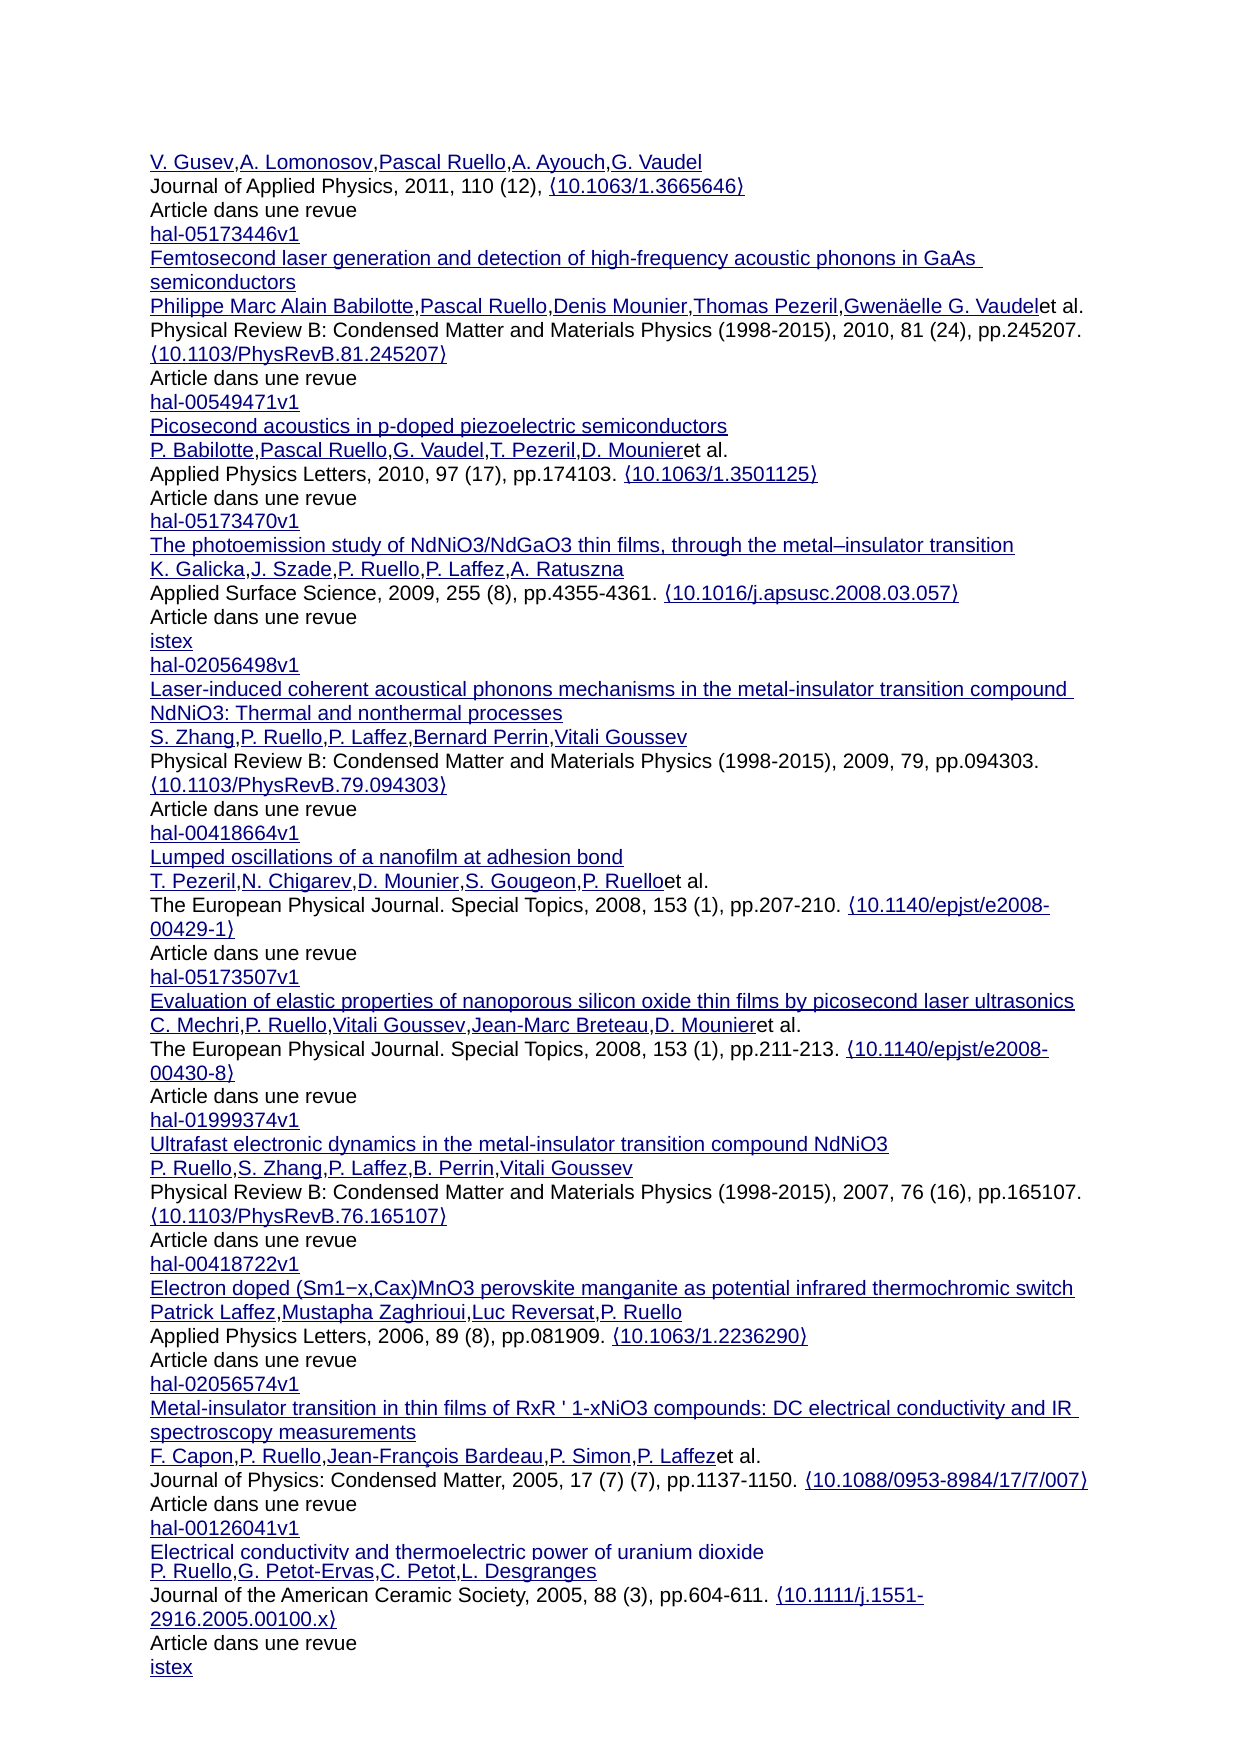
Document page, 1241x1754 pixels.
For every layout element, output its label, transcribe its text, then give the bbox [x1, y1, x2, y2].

table_cell Electrical conductivity and thermoelectric power of uranium dioxide P. Ruello,G. Petot-Ervas,C. Petot,L. Desgranges Journal of the American Ceramic Society, 2005, 88 (3), pp.604-611. ⟨10.1111/j.1551-2916.2005.00100.x⟩ Article dans une revue istex [150, 1540, 1090, 1679]
table_cell Ultrafast electronic dynamics in the metal-insulator transition compound NdNiO3 P. Ruello,S. Zhang,P. Laffez,B. Perrin,Vitali Goussev Physical Review B: Condensed Matter and Materials Physics (1998-2015), 2007, 76 (16), pp.165107. ⟨10.1103/PhysRevB.76.165107⟩ Article dans une revue hal-00418722v1 [150, 1132, 1090, 1276]
table_cell Femtosecond laser generation and detection of high-frequency acoustic phonons in GaAs semiconductors Philippe Marc Alain Babilotte,Pascal Ruello,Denis Mounier,Thomas Pezeril,Gwenäelle G. Vaudelet al. Physical Review B: Condensed Matter and Materials Physics (1998-2015), 2010, 81 (24), pp.245207. ⟨10.1103/PhysRevB.81.245207⟩ Article dans une revue hal-00549471v1 [150, 246, 1090, 413]
table_cell V. Gusev,A. Lomonosov,Pascal Ruello,A. Ayouch,G. Vaudel Journal of Applied Physics, 2011, 110 (12), ⟨10.1063/1.3665646⟩ Article dans une revue hal-05173446v1 [150, 150, 1090, 246]
table_cell The photoemission study of NdNiO3/NdGaO3 thin films, through the metal–insulator transition K. Galicka,J. Szade,P. Ruello,P. Laffez,A. Ratuszna Applied Surface Science, 2009, 255 (8), pp.4355-4361. ⟨10.1016/j.apsusc.2008.03.057⟩ Article dans une revue istex hal-02056498v1 [150, 533, 1090, 677]
table_cell Laser-induced coherent acoustical phonons mechanisms in the metal-insulator transition compound NdNiO3: Thermal and nonthermal processes S. Zhang,P. Ruello,P. Laffez,Bernard Perrin,Vitali Goussev Physical Review B: Condensed Matter and Materials Physics (1998-2015), 2009, 79, pp.094303. ⟨10.1103/PhysRevB.79.094303⟩ Article dans une revue hal-00418664v1 [150, 677, 1090, 845]
table_cell Evaluation of elastic properties of nanoporous silicon oxide thin films by picosecond laser ultrasonics C. Mechri,P. Ruello,Vitali Goussev,Jean-Marc Breteau,D. Mounieret al. The European Physical Journal. Special Topics, 2008, 153 (1), pp.211-213. ⟨10.1140/epjst/e2008-00430-8⟩ Article dans une revue hal-01999374v1 [150, 989, 1090, 1132]
table_cell Lumped oscillations of a nanofilm at adhesion bond T. Pezeril,N. Chigarev,D. Mounier,S. Gougeon,P. Ruelloet al. The European Physical Journal. Special Topics, 2008, 153 (1), pp.207-210. ⟨10.1140/epjst/e2008-00429-1⟩ Article dans une revue hal-05173507v1 [150, 845, 1090, 988]
table_cell Metal-insulator transition in thin films of RxR ' 1-xNiO3 compounds: DC electrical conductivity and IR spectroscopy measurements F. Capon,P. Ruello,Jean-François Bardeau,P. Simon,P. Laffezet al. Journal of Physics: Condensed Matter, 2005, 17 (7) (7), pp.1137-1150. ⟨10.1088/0953-8984/17/7/007⟩ Article dans une revue hal-00126041v1 [150, 1396, 1090, 1539]
table_cell Picosecond acoustics in p-doped piezoelectric semiconductors P. Babilotte,Pascal Ruello,G. Vaudel,T. Pezeril,D. Mounieret al. Applied Physics Letters, 2010, 97 (17), pp.174103. ⟨10.1063/1.3501125⟩ Article dans une revue hal-05173470v1 [150, 414, 1090, 533]
table_cell Electron doped (Sm1−x,Cax)MnO3 perovskite manganite as potential infrared thermochromic switch Patrick Laffez,Mustapha Zaghrioui,Luc Reversat,P. Ruello Applied Physics Letters, 2006, 89 (8), pp.081909. ⟨10.1063/1.2236290⟩ Article dans une revue hal-02056574v1 [150, 1276, 1090, 1396]
